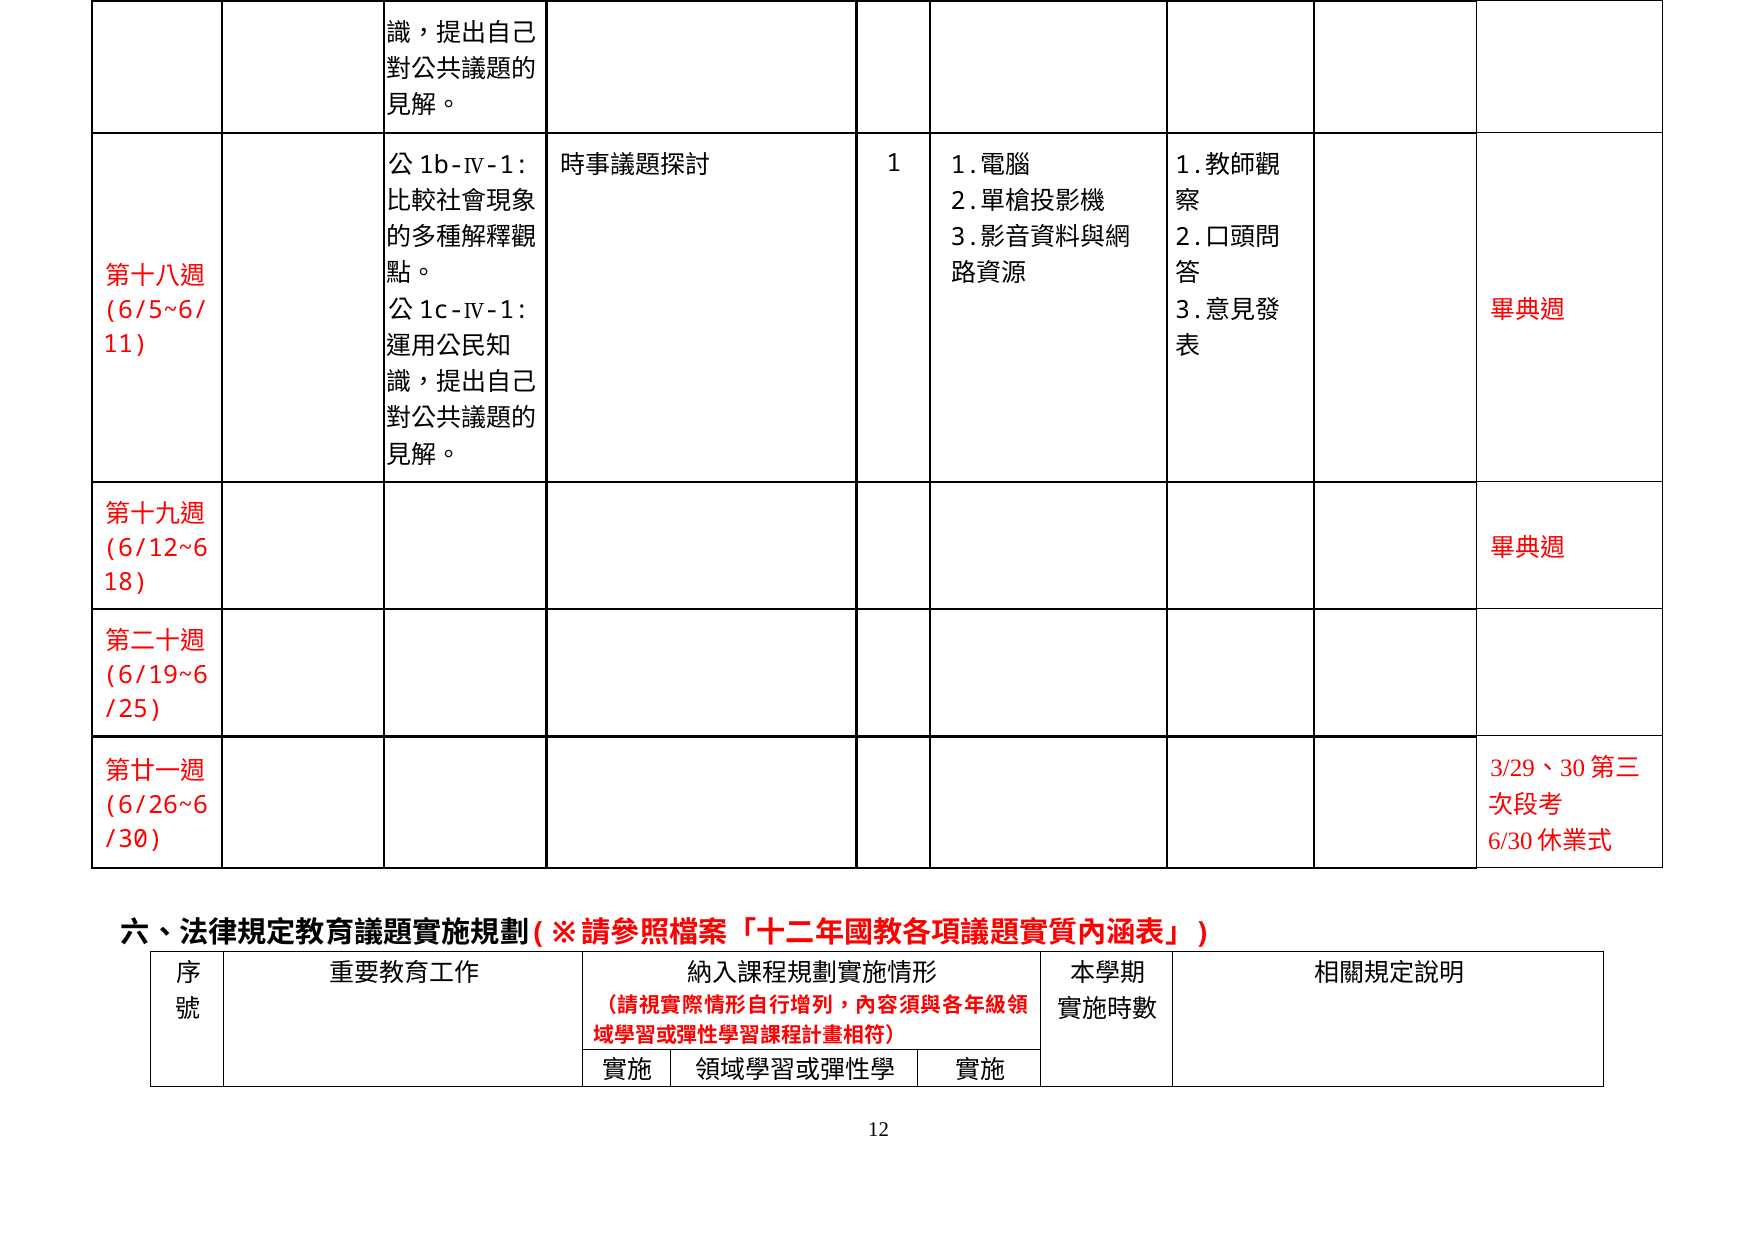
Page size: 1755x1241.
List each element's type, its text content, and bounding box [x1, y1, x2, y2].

table_cell [548, 610, 855, 735]
table_cell [1315, 134, 1476, 481]
table_cell 領域學習或彈性學 [671, 1050, 917, 1086]
table_cell [385, 610, 545, 735]
table_cell [931, 2, 1166, 132]
table_cell [1168, 738, 1313, 867]
table_cell [858, 483, 929, 608]
table_cell 1.電腦 2.單槍投影機 3.影音資料與網路資源 [931, 134, 1166, 481]
table_header 重要教育工作 [224, 952, 582, 1086]
table_cell [858, 2, 929, 132]
table_cell 畢典週 [1477, 133, 1662, 481]
table_cell 識，提出自己對公共議題的見解。 [385, 2, 545, 132]
table_cell [548, 738, 855, 867]
table_cell [385, 483, 545, 608]
table_cell [858, 738, 929, 867]
table_cell 畢典週 [1477, 482, 1662, 608]
table_cell 第十八週(6/5~6/11) [93, 134, 221, 481]
table_cell [931, 738, 1166, 867]
table_cell [1168, 610, 1313, 735]
table_cell [1315, 2, 1476, 132]
table_header 相關規定說明 [1173, 952, 1603, 1086]
table_cell [93, 2, 221, 132]
table_cell [931, 610, 1166, 735]
table_cell [1168, 2, 1313, 132]
table_cell [1477, 609, 1662, 735]
text 六、法律規定教育議題實施規劃(※請參照檔案「十二年國教各項議題實質內涵表」) [118, 909, 1636, 951]
table_cell [385, 738, 545, 867]
table_cell [1315, 610, 1476, 735]
table_cell [223, 483, 383, 608]
table_header 本學期 實施時數 [1041, 952, 1172, 1086]
table_cell 公1b-Ⅳ-1:比較社會現象的多種解釋觀點。 公1c-Ⅳ-1:運用公民知識，提出自己對公共議題的見解。 [385, 134, 545, 481]
table_cell [223, 610, 383, 735]
table_cell [223, 738, 383, 867]
table_cell 時事議題探討 [548, 134, 855, 481]
table_cell 第十九週(6/12~618) [93, 483, 221, 608]
table_cell 第二十週(6/19~6/25) [93, 610, 221, 735]
table_cell 3/29、30第三次段考 6/30休業式 [1477, 736, 1662, 867]
table_cell [223, 2, 383, 132]
table_cell 實施 [918, 1050, 1040, 1086]
table_cell 第廿一週(6/26~6/30) [93, 738, 221, 867]
table_header 序號 [151, 952, 223, 1086]
table_cell [223, 134, 383, 481]
table_cell [1315, 483, 1476, 608]
table_cell 1 [858, 134, 929, 481]
table_cell [548, 483, 855, 608]
table_cell 實施 [583, 1050, 670, 1086]
table_cell 1.教師觀察 2.口頭問答 3.意見發表 [1168, 134, 1313, 481]
table_header 納入課程規劃實施情形 （請視實際情形自行增列，內容須與各年級領域學習或彈性學習課程計畫相符） [583, 952, 1040, 1049]
table_cell [1168, 483, 1313, 608]
table_cell [1315, 738, 1476, 867]
table_cell [1477, 1, 1662, 132]
table_cell [931, 483, 1166, 608]
table_cell [548, 2, 855, 132]
table_cell [858, 610, 929, 735]
